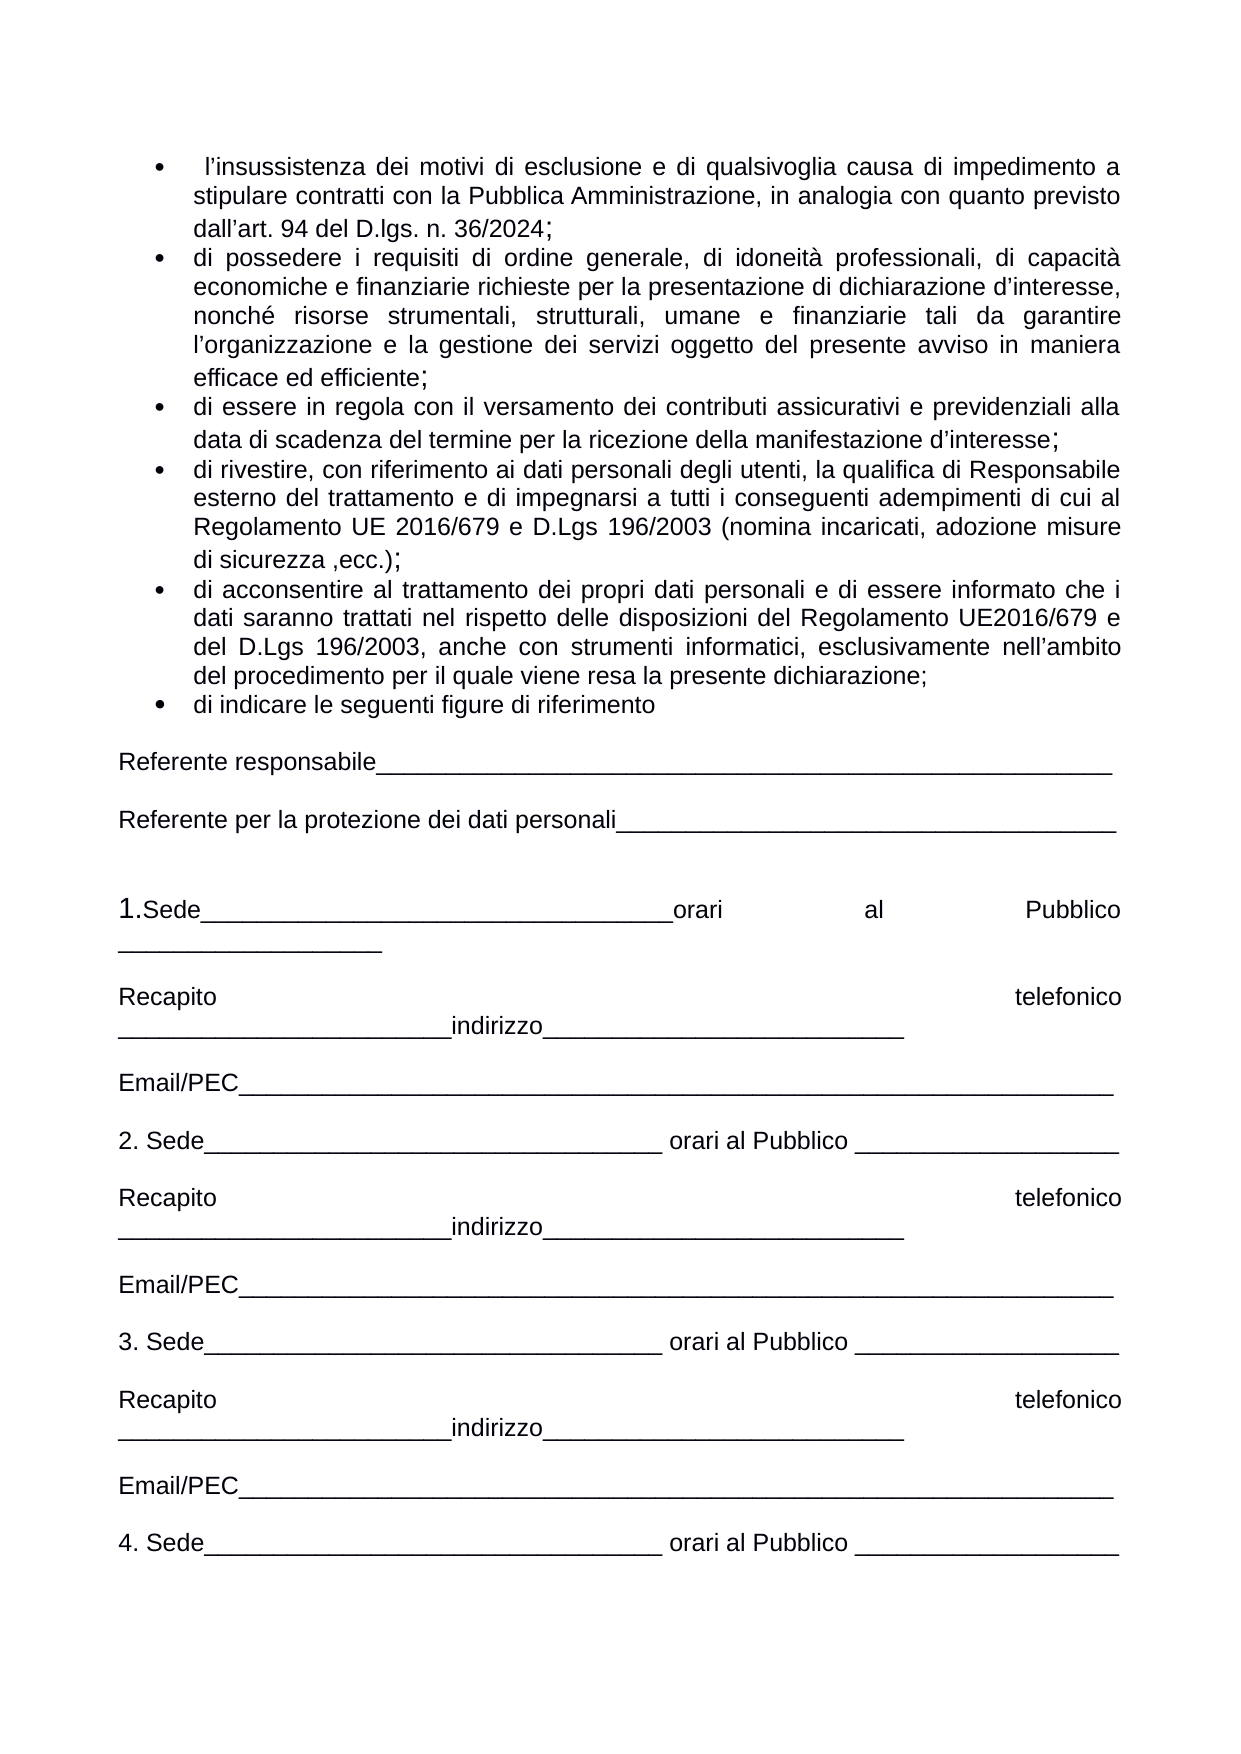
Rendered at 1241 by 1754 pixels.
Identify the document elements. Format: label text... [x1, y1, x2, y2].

list di acconsentire al trattamento dei propri dati personali e di essere informato che i dati saranno trattati nel rispetto delle disposizioni del Regolamento UE2016/679 e del D.Lgs 196/2003, anche con strumenti informatici, esclusivamente nell’ambito del procedimento per il quale viene resa la presente dichiarazione; [156, 574, 1122, 690]
text Email/PEC_______________________________________________________________ [118, 1471, 1122, 1500]
list di rivestire, con riferimento ai dati personali degli utenti, la qualifica di Responsabile esterno del trattamento e di impegnarsi a tutti i conseguenti adempimenti di cui al Regolamento UE 2016/679 e D.Lgs 196/2003 (nomina incaricati, adozione misure di sicurezza ,ecc.); [156, 454, 1122, 574]
text Referente per la protezione dei dati personali____________________________________ [118, 776, 1122, 834]
text 1.Sede__________________________________orari al Pubblico ___________________ [118, 862, 1122, 953]
text Recapito telefonico ________________________indirizzo__________________________ [118, 982, 1122, 1040]
text Email/PEC_______________________________________________________________ [118, 1270, 1122, 1298]
text Email/PEC_______________________________________________________________ [118, 1068, 1122, 1097]
list di indicare le seguenti figure di riferimento [156, 690, 1122, 719]
list l’insussistenza dei motivi di esclusione e di qualsivoglia causa di impedimento a stipulare contratti con la Pubblica Amministrazione, in analogia con quanto previsto dall’art. 94 del D.lgs. n. 36/2024; [156, 148, 1122, 243]
text 4. Sede_________________________________ orari al Pubblico ___________________ [118, 1528, 1122, 1557]
text Recapito telefonico ________________________indirizzo__________________________ [118, 1385, 1122, 1442]
text 2. Sede_________________________________ orari al Pubblico ___________________ [118, 1126, 1122, 1155]
list di essere in regola con il versamento dei contributi assicurativi e previdenziali alla data di scadenza del termine per la ricezione della manifestazione d’interesse; [156, 392, 1122, 454]
text Referente responsabile_____________________________________________________ [118, 719, 1122, 776]
text Recapito telefonico ________________________indirizzo__________________________ [118, 1183, 1122, 1241]
text 3. Sede_________________________________ orari al Pubblico ___________________ [118, 1327, 1122, 1356]
list di possedere i requisiti di ordine generale, di idoneità professionali, di capacità economiche e finanziarie richieste per la presentazione di dichiarazione d’interesse, nonché risorse strumentali, strutturali, umane e finanziarie tali da garantire l’organizzazione e la gestione dei servizi oggetto del presente avviso in maniera efficace ed efficiente; [156, 243, 1122, 392]
